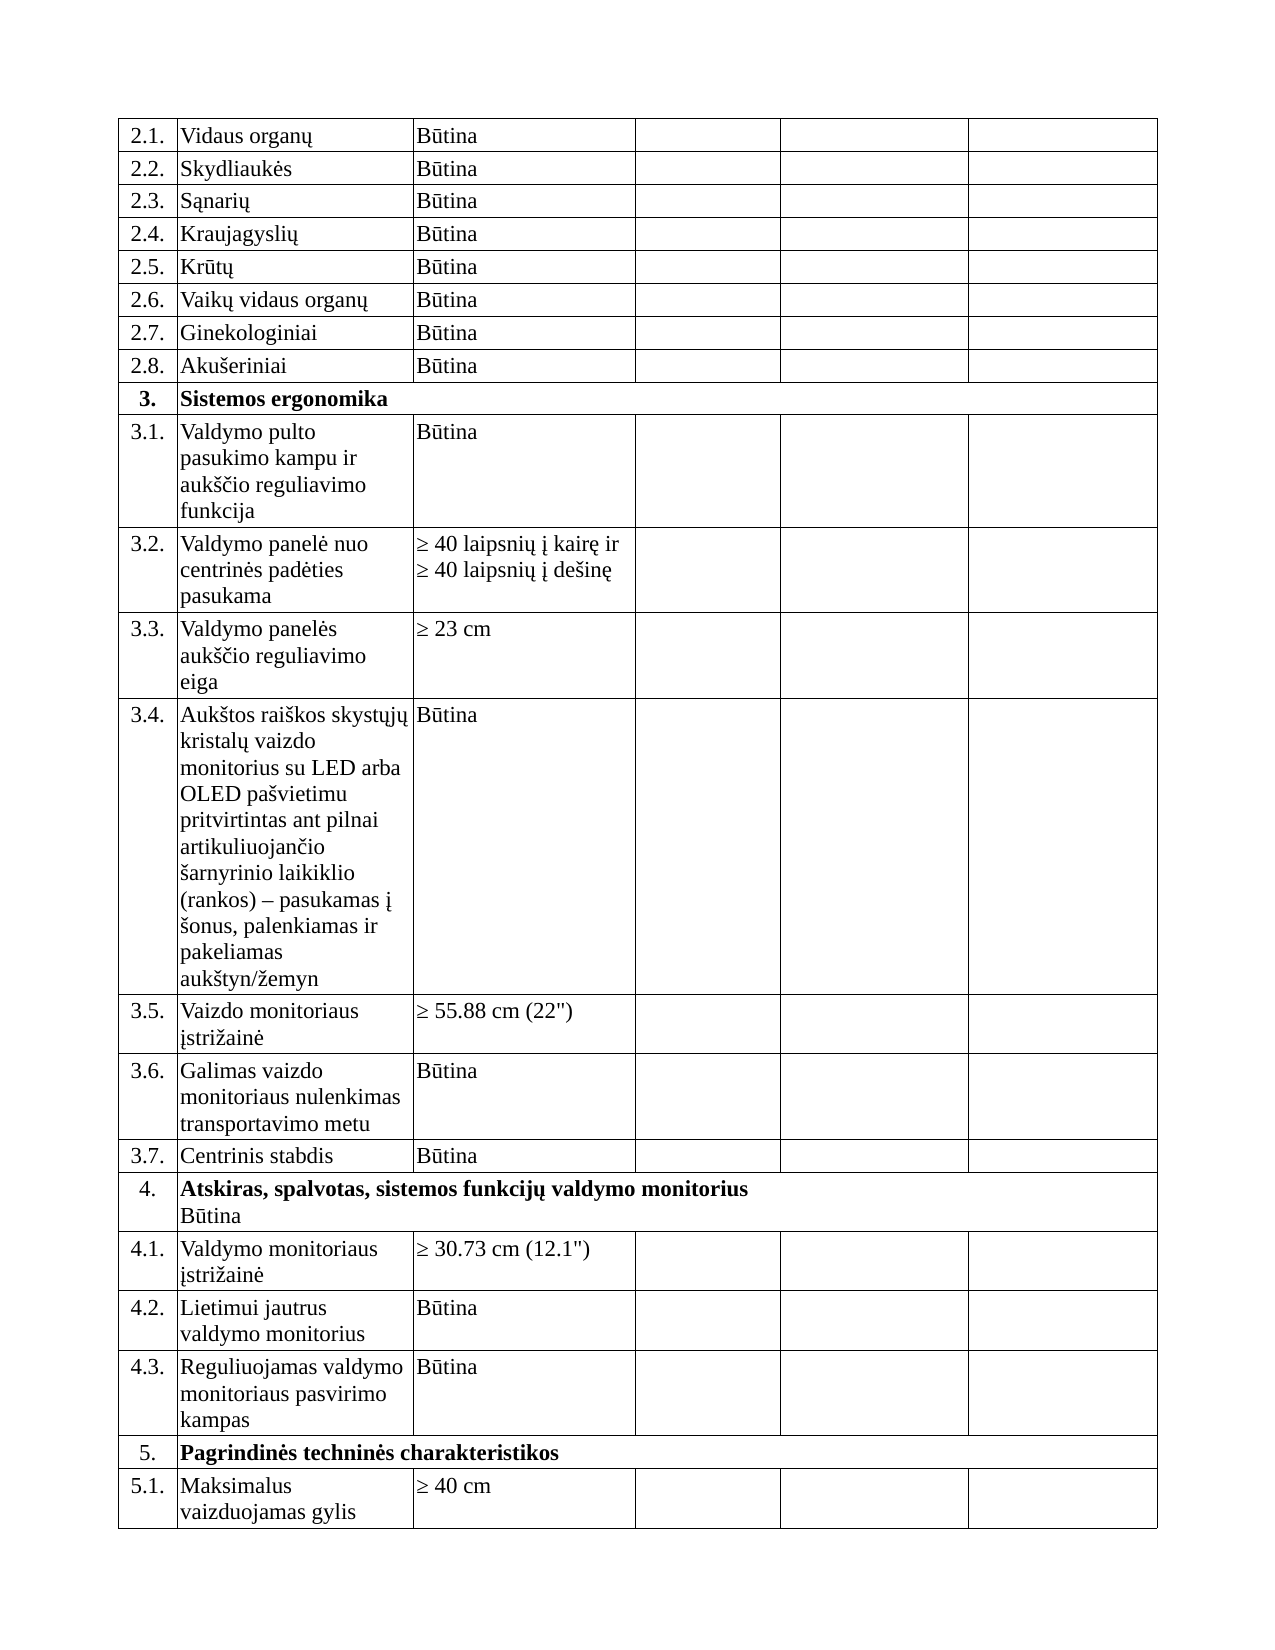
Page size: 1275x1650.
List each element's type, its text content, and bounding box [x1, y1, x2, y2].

table_cell Būtina [414, 218, 635, 250]
table_cell 3.5. [119, 995, 177, 1053]
table_cell Būtina [414, 1054, 635, 1139]
table_cell Būtina [414, 415, 635, 526]
table_cell 3.6. [119, 1054, 177, 1139]
table_cell [781, 995, 968, 1053]
table_cell [781, 613, 968, 698]
table_cell [969, 185, 1157, 217]
table_cell Akušeriniai [178, 350, 413, 381]
table_cell [781, 284, 968, 316]
table_cell [969, 317, 1157, 348]
table_cell [969, 415, 1157, 526]
table_cell Būtina [414, 152, 635, 184]
table_cell [636, 350, 780, 381]
table_cell 2.4. [119, 218, 177, 250]
table_cell 3. [119, 383, 177, 414]
table_cell ≥ 40 laipsnių į kairę ir ≥ 40 laipsnių į dešinę [414, 528, 635, 612]
table_cell [781, 1351, 968, 1435]
table_cell [781, 251, 968, 283]
table_cell [636, 699, 780, 994]
table_cell [969, 119, 1157, 151]
table_cell [781, 152, 968, 184]
table_cell Vaizdo monitoriaus įstrižainė [178, 995, 413, 1053]
table_cell Skydliaukės [178, 152, 413, 184]
table_cell [969, 528, 1157, 612]
table_cell Valdymo monitoriaus įstrižainė [178, 1232, 413, 1290]
table_cell Pagrindinės techninės charakteristikos [178, 1436, 1157, 1468]
table_cell [969, 1232, 1157, 1290]
table_cell [969, 995, 1157, 1053]
table_cell [636, 1291, 780, 1350]
table_cell [969, 218, 1157, 250]
table_cell [636, 1232, 780, 1290]
table_cell Valdymo panelė nuo centrinės padėties pasukama [178, 528, 413, 612]
table_cell 2.3. [119, 185, 177, 217]
table_cell Kraujagyslių [178, 218, 413, 250]
table_cell [781, 1054, 968, 1139]
table_cell [969, 152, 1157, 184]
table_cell [969, 251, 1157, 283]
table_cell Aukštos raiškos skystųjų kristalų vaizdo monitorius su LED arba OLED pašvietimu pritvirtintas ant pilnai artikuliuojančio šarnyrinio laikiklio (rankos) – pasukamas į šonus, palenkiamas ir pakeliamas aukštyn/žemyn [178, 699, 413, 994]
table_cell Būtina [414, 251, 635, 283]
table_cell Sąnarių [178, 185, 413, 217]
table_cell Centrinis stabdis [178, 1140, 413, 1172]
table_cell Būtina [414, 185, 635, 217]
table_cell [969, 284, 1157, 316]
table_cell [636, 119, 780, 151]
table_cell Krūtų [178, 251, 413, 283]
table_cell 5. [119, 1436, 177, 1468]
table_cell [781, 119, 968, 151]
table_cell ≥ 40 cm [414, 1469, 635, 1527]
table_cell [636, 415, 780, 526]
table_cell [636, 218, 780, 250]
table_cell Galimas vaizdo monitoriaus nulenkimas transportavimo metu [178, 1054, 413, 1139]
table_cell [636, 1140, 780, 1172]
table_cell [969, 1054, 1157, 1139]
table_cell Vidaus organų [178, 119, 413, 151]
table_cell Būtina [414, 1351, 635, 1435]
table_cell Būtina [414, 284, 635, 316]
table_cell Valdymo pulto pasukimo kampu ir aukščio reguliavimo funkcija [178, 415, 413, 526]
table_cell [969, 1351, 1157, 1435]
table_cell Ginekologiniai [178, 317, 413, 348]
table_cell [969, 699, 1157, 994]
table_cell Būtina [414, 1291, 635, 1350]
table_cell [636, 317, 780, 348]
table_cell [969, 1469, 1157, 1527]
table_cell 4.3. [119, 1351, 177, 1435]
table_cell [781, 528, 968, 612]
table_cell [636, 1054, 780, 1139]
table_cell [969, 1140, 1157, 1172]
table_cell Būtina [414, 317, 635, 348]
table_cell 3.3. [119, 613, 177, 698]
table_cell 4.2. [119, 1291, 177, 1350]
table_cell 3.1. [119, 415, 177, 526]
table_cell Vaikų vidaus organų [178, 284, 413, 316]
table_cell 2.1. [119, 119, 177, 151]
table_cell [636, 1351, 780, 1435]
table_cell ≥ 23 cm [414, 613, 635, 698]
table_cell [781, 1232, 968, 1290]
table_cell Sistemos ergonomika [178, 383, 1157, 414]
table_cell [781, 1140, 968, 1172]
table_cell Būtina [414, 350, 635, 381]
table_cell [781, 218, 968, 250]
table_cell 3.2. [119, 528, 177, 612]
table_cell 5.1. [119, 1469, 177, 1527]
table_cell 2.7. [119, 317, 177, 348]
table_cell 2.8. [119, 350, 177, 381]
table_cell [969, 1291, 1157, 1350]
table_cell Būtina [414, 119, 635, 151]
table_cell ≥ 30.73 cm (12.1") [414, 1232, 635, 1290]
table_cell Reguliuojamas valdymo monitoriaus pasvirimo kampas [178, 1351, 413, 1435]
table_cell [781, 317, 968, 348]
table_cell [781, 1291, 968, 1350]
table_cell 4.1. [119, 1232, 177, 1290]
table_cell 2.6. [119, 284, 177, 316]
table_cell Būtina [414, 699, 635, 994]
table_cell [781, 350, 968, 381]
table_cell [636, 284, 780, 316]
table_cell [636, 152, 780, 184]
table_cell [781, 185, 968, 217]
table_cell 3.7. [119, 1140, 177, 1172]
table_cell [781, 415, 968, 526]
table_cell 2.5. [119, 251, 177, 283]
table_cell [636, 1469, 780, 1527]
table_cell Lietimui jautrus valdymo monitorius [178, 1291, 413, 1350]
table_cell [636, 528, 780, 612]
table_cell [636, 995, 780, 1053]
table_cell ≥ 55.88 cm (22") [414, 995, 635, 1053]
table_cell [781, 699, 968, 994]
table_cell [781, 1469, 968, 1527]
table_cell Atskiras, spalvotas, sistemos funkcijų valdymo monitorius Būtina [178, 1173, 1157, 1231]
table_cell [969, 613, 1157, 698]
table_cell [636, 185, 780, 217]
table_cell Valdymo panelės aukščio reguliavimo eiga [178, 613, 413, 698]
table_cell [969, 350, 1157, 381]
table_cell 3.4. [119, 699, 177, 994]
table_cell Maksimalus vaizduojamas gylis [178, 1469, 413, 1527]
table_cell 2.2. [119, 152, 177, 184]
table_cell 4. [119, 1173, 177, 1231]
table_cell [636, 613, 780, 698]
table_cell Būtina [414, 1140, 635, 1172]
table_cell [636, 251, 780, 283]
